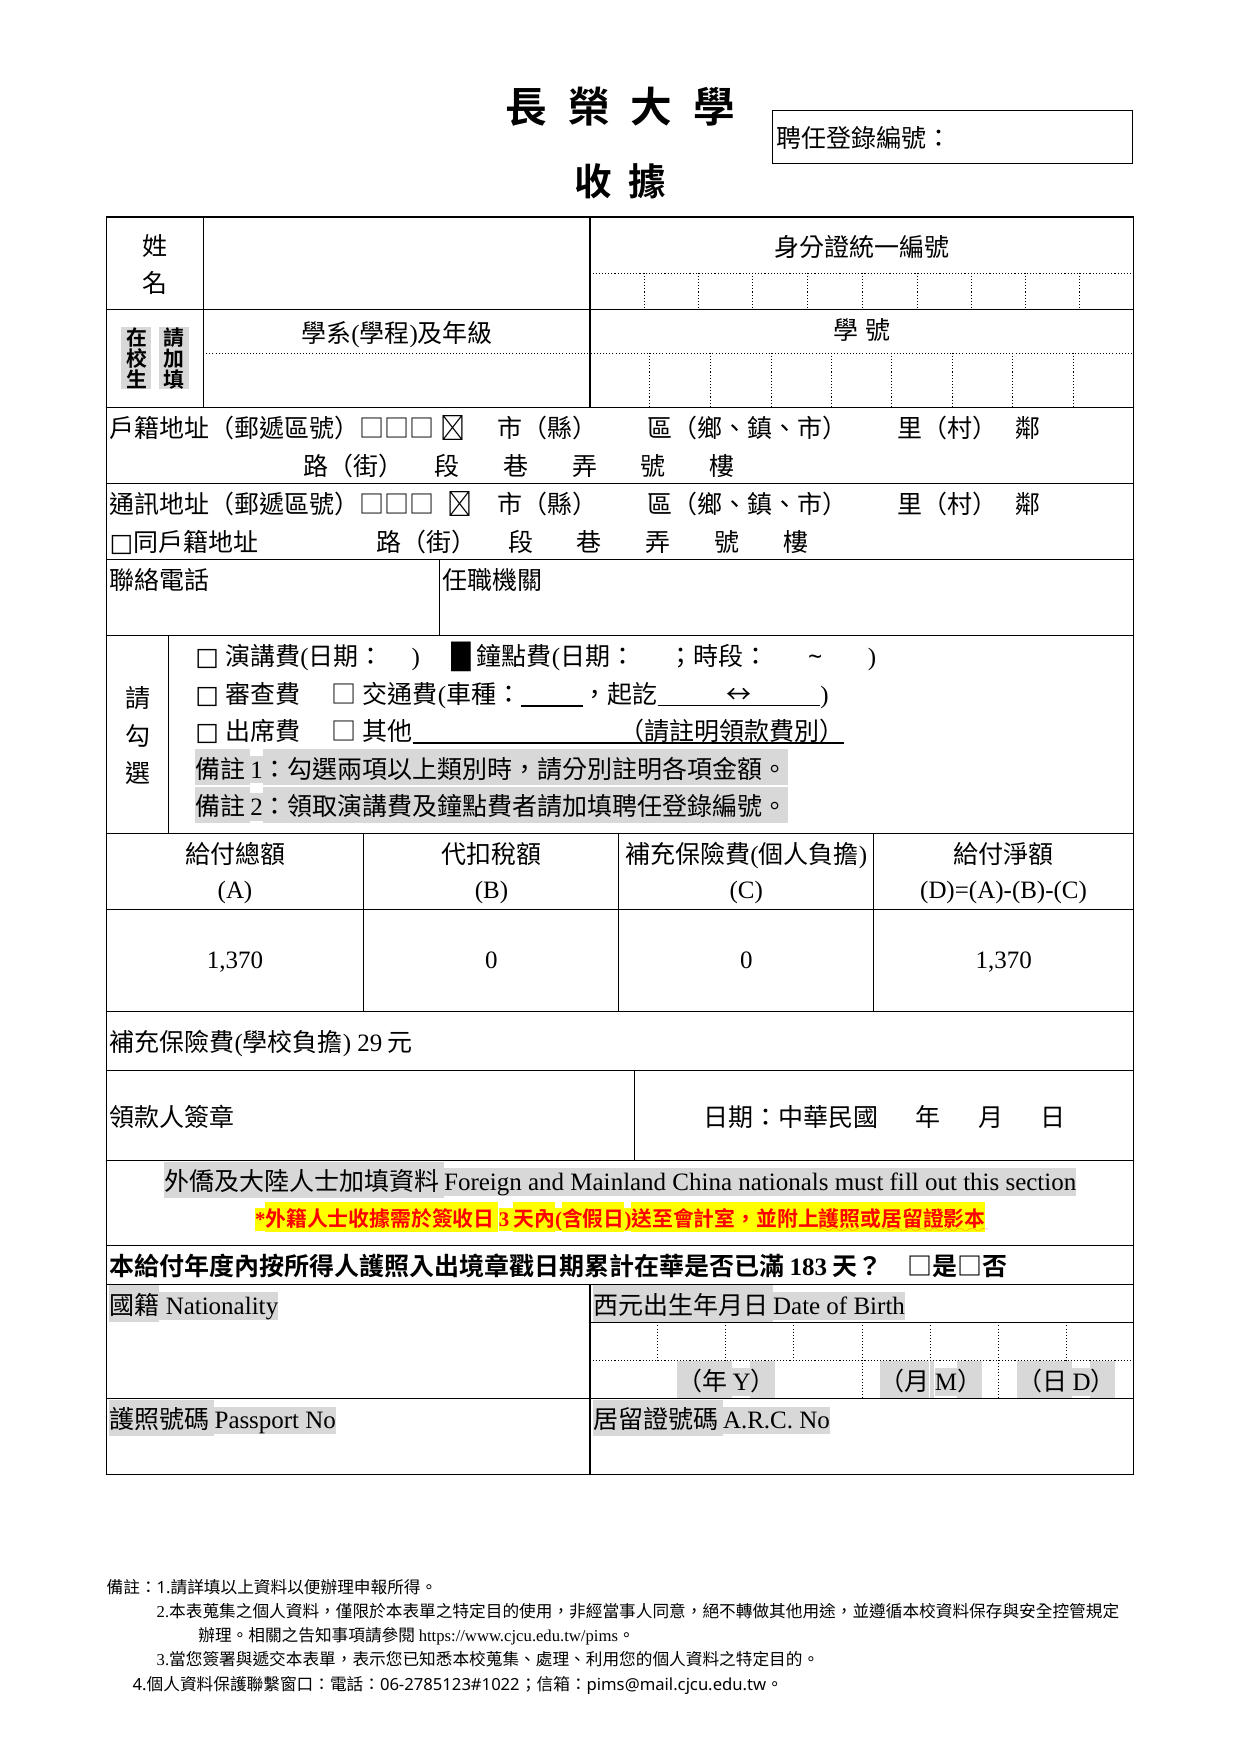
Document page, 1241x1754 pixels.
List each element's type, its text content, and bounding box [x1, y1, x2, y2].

table_cell [892, 353, 952, 407]
text 聘任登錄編號： [776, 119, 1117, 155]
table_cell [793, 1323, 863, 1360]
table_cell [204, 353, 589, 407]
table_cell 補充保險費(個人負擔) (C) [619, 834, 873, 909]
table_cell 代扣稅額 (B) [364, 834, 618, 909]
table_cell 1,370 [107, 910, 363, 1011]
table_cell [658, 1323, 725, 1360]
table_cell [699, 273, 753, 309]
table_cell 日期：中華民國 年 月 日 [635, 1071, 1133, 1160]
table_cell [591, 1323, 658, 1360]
table_cell [1013, 353, 1073, 407]
table_cell 任職機關 [440, 560, 1133, 635]
table_cell [807, 273, 863, 309]
table_cell [863, 273, 917, 309]
table_cell 0 [364, 910, 618, 1011]
table_cell （月M） [863, 1360, 999, 1398]
table_cell [999, 1323, 1066, 1360]
table_cell [863, 1323, 931, 1360]
table_cell 聯絡電話 [107, 560, 439, 635]
table_cell [917, 273, 971, 309]
table_cell [1026, 273, 1080, 309]
table_cell 補充保險費(學校負擔) 29元 [107, 1012, 1133, 1070]
table_cell [591, 273, 644, 309]
table_cell 給付總額 (A) [107, 834, 363, 909]
table_cell （年Y） [591, 1360, 863, 1398]
table_cell 學系(學程)及年級 [204, 310, 589, 353]
table_cell [831, 353, 892, 407]
table_cell 請加填在校生 [107, 310, 203, 407]
table_cell 戶籍地址（郵遞區號）□□□  市（縣） 區（鄉、鎮、市） 里（村） 鄰 路（街） 段 巷 弄 號 樓 [107, 408, 1133, 483]
table_cell [1066, 1323, 1133, 1360]
table_cell □ 演講費(日期： ) █ 鐘點費(日期： ；時段： ~ ) □ 審查費 □ 交通費(車種： ，起訖 ↔ ) □ 出席費 □ 其他 （請註明領款費別） 備註1：勾選兩項以上類別時，請分別註明各項金額。 備註2：領取演講費及鐘點費者請加填聘任登錄編號。 [169, 636, 1133, 833]
table_cell 本給付年度內按所得人護照入出境章戳日期累計在華是否已滿183天？ □是□否 [107, 1246, 1133, 1284]
table_cell 居留證號碼A.R.C. No [591, 1399, 1133, 1474]
table_cell [931, 1323, 999, 1360]
text 收 據 [106, 141, 1134, 216]
table_cell [971, 273, 1026, 309]
table_cell [710, 353, 771, 407]
table_cell [771, 353, 831, 407]
table_cell 護照號碼Passport No [107, 1399, 589, 1474]
table_cell 0 [619, 910, 873, 1011]
table_cell 給付淨額 (D)=(A)-(B)-(C) [874, 834, 1133, 909]
table_cell 外僑及大陸人士加填資料Foreign and Mainland China nationals must fill out this section *外籍人士收據需於簽收日3天內(含假日)送至會計室，並附上護照或居留證影本 [107, 1161, 1133, 1245]
table_cell [753, 273, 807, 309]
table_cell 1,370 [874, 910, 1133, 1011]
table_cell [644, 273, 698, 309]
table_cell 國籍 Nationality [107, 1285, 589, 1398]
table_cell [952, 353, 1012, 407]
table_cell [725, 1323, 793, 1360]
table_header 姓 名 [107, 218, 203, 309]
table_cell 西元出生年月日Date of Birth [591, 1285, 1133, 1322]
table_cell （日D） [999, 1360, 1133, 1398]
table_cell 通訊地址（郵遞區號）□□□  市（縣） 區（鄉、鎮、市） 里（村） 鄰 □同戶籍地址 路（街） 段 巷 弄 號 樓 [107, 484, 1133, 559]
table_cell 學 號 [591, 310, 1133, 353]
table_header 身分證統一編號 [591, 218, 1133, 273]
table_cell [1080, 273, 1133, 309]
table_cell [1073, 353, 1133, 407]
table_cell 請 勾 選 [107, 636, 168, 833]
table_cell [650, 353, 710, 407]
table_cell 領款人簽章 [107, 1071, 634, 1160]
text 長 榮 大 學 [106, 66, 1134, 141]
table_header [204, 218, 589, 309]
table_cell [591, 353, 650, 407]
